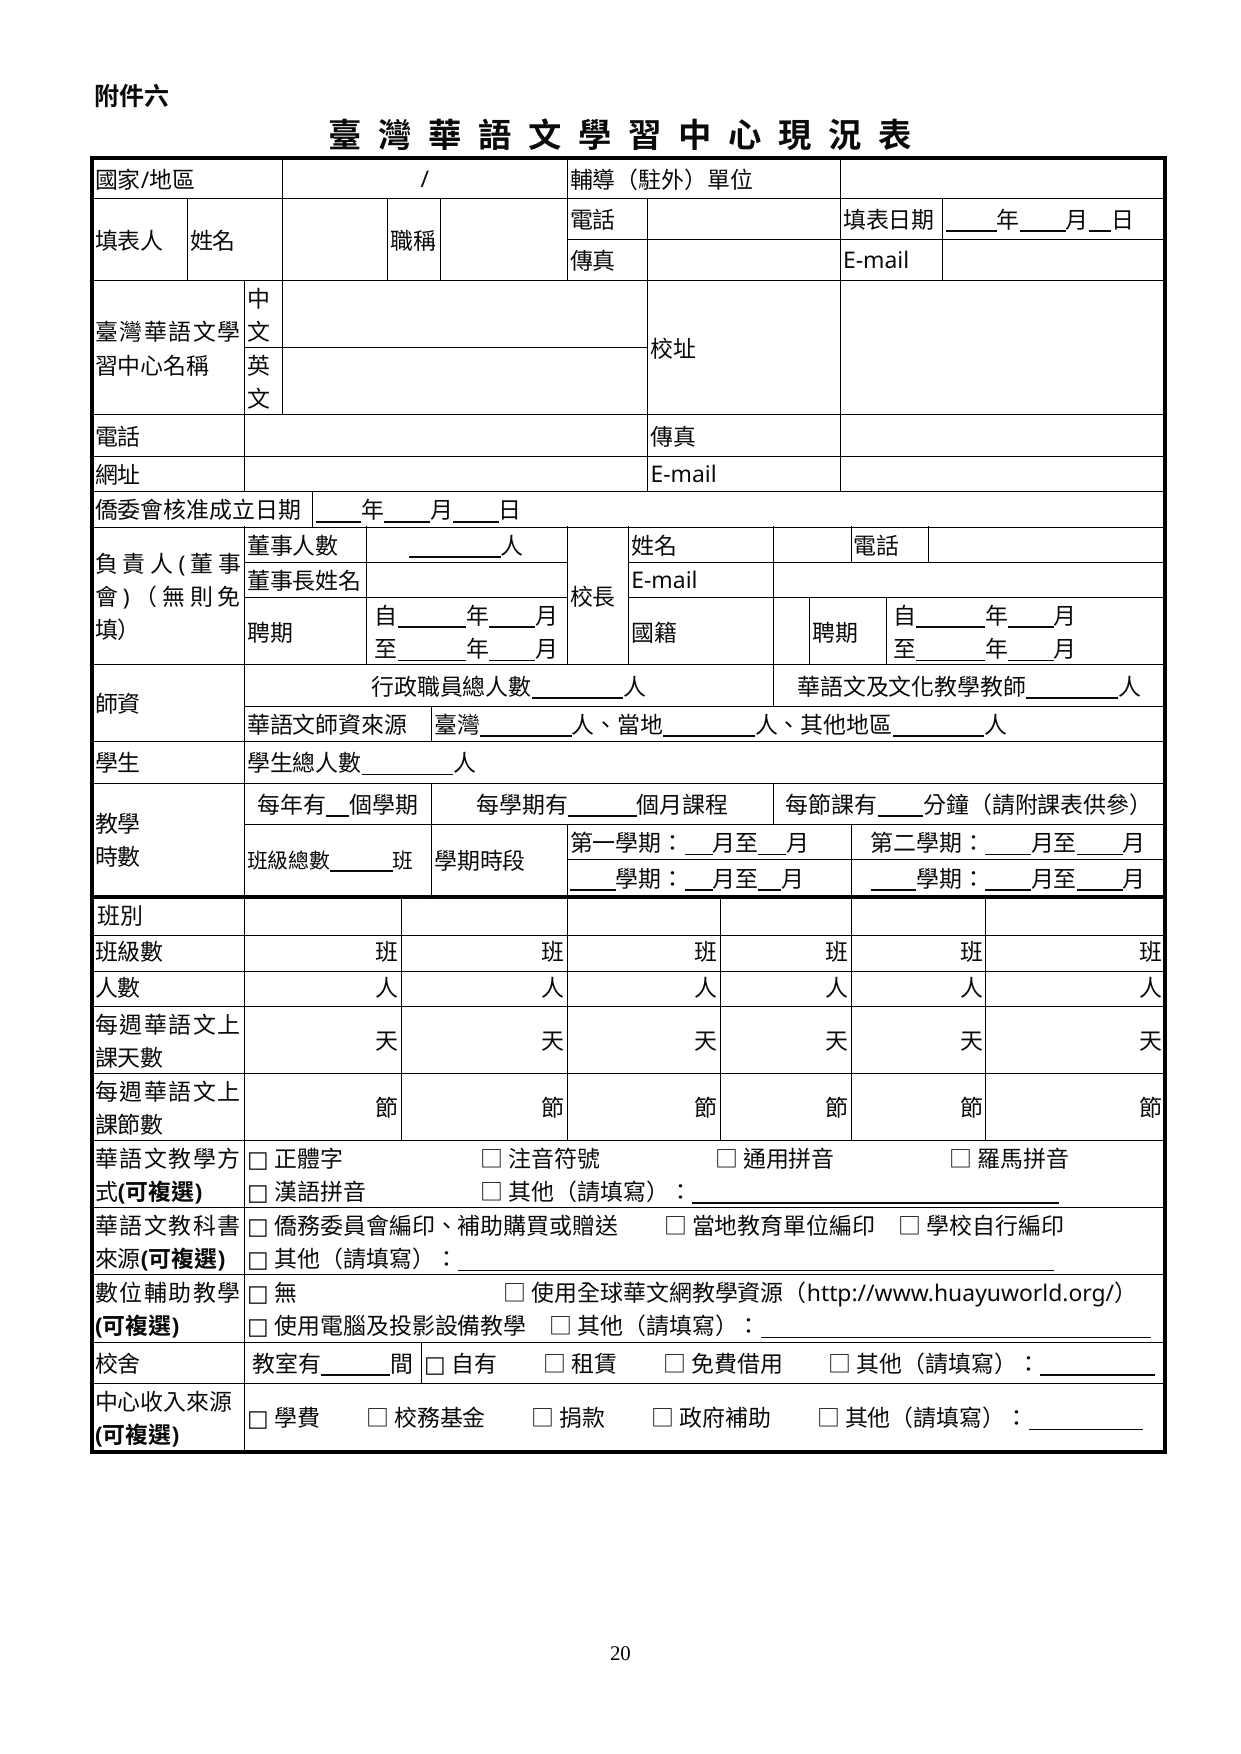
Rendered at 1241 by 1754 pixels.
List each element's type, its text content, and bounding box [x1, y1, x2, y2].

table_cell 節 [568, 1074, 720, 1140]
table_cell 自 年 月 至 年 月 [887, 598, 1163, 664]
table_cell 填表人 [94, 199, 187, 280]
table_cell 傳真 [568, 240, 647, 280]
table_cell 校長 [568, 528, 628, 664]
table_cell 師資 [94, 665, 244, 741]
table_cell 班 [986, 936, 1163, 971]
table_cell 電話 [94, 415, 244, 456]
table_cell 行政職員總人數 人 [245, 665, 773, 706]
table_cell 數位輔助教學(可複選) [94, 1275, 244, 1342]
table_cell [283, 199, 387, 280]
table_cell 僑委會核准成立日期 [94, 492, 312, 526]
table_cell [774, 563, 1163, 597]
table_cell 人 [245, 972, 401, 1006]
table_cell 班 [245, 936, 401, 971]
table_cell 天 [402, 1007, 567, 1073]
table_cell [943, 240, 1163, 280]
table_cell 校舍 [94, 1343, 244, 1383]
table_cell 填表日期 [841, 199, 942, 239]
table_cell 每節課有 分鐘（請附課表供參） [774, 784, 1163, 824]
table_cell 教學 時數 [94, 784, 244, 894]
table_cell [402, 899, 567, 935]
table_cell 學期時段 [432, 825, 567, 894]
table_cell □ 正體字 □ 注音符號 □ 通用拼音 □ 羅馬拼音 □ 漢語拼音 □ 其他（請填寫）： [245, 1141, 1163, 1207]
table_cell [441, 199, 567, 280]
table_header 輔導（駐外）單位 [568, 160, 840, 198]
text 臺灣華語文學習中心現況表 [148, 112, 1092, 156]
table_cell E-mail [841, 240, 942, 280]
table_cell 節 [402, 1074, 567, 1140]
table_cell 每週華語文上課天數 [94, 1007, 244, 1073]
table_cell 臺灣 人、當地 人、其他地區 人 [432, 707, 1163, 741]
table_cell 中心收入來源 (可複選) [94, 1384, 244, 1450]
table_cell 人 [852, 972, 985, 1006]
table_cell 傳真 [648, 415, 840, 456]
table_cell 班級總數 班 [245, 825, 431, 894]
table_cell 董事人數 [245, 528, 366, 562]
table_cell 華語文師資來源 [245, 707, 431, 741]
table_cell 校址 [648, 281, 840, 414]
table_header [841, 160, 1163, 198]
table_cell 國籍 [629, 598, 773, 664]
table_cell [721, 899, 851, 935]
table_cell 人 [721, 972, 851, 1006]
table_cell 班 [852, 936, 985, 971]
table_cell 每學期有 個月課程 [432, 784, 773, 824]
table_cell [245, 899, 401, 935]
table_cell 華語文教科書來源(可複選) [94, 1208, 244, 1274]
table_cell 華語文及文化教學教師 人 [774, 665, 1163, 706]
table_cell 節 [852, 1074, 985, 1140]
table_cell 職稱 [388, 199, 440, 280]
table_cell 班 [402, 936, 567, 971]
table_cell 年 月 日 [943, 199, 1163, 239]
table_cell 人 [568, 972, 720, 1006]
table_cell 天 [986, 1007, 1163, 1073]
table_cell 人 [986, 972, 1163, 1006]
table_cell 教室有 間 [245, 1343, 421, 1383]
table_cell 第一學期： 月至 月 [568, 825, 851, 859]
table_cell [648, 199, 840, 239]
table_cell 學期： 月至 月 [568, 860, 851, 894]
table_cell 每年有 個學期 [245, 784, 431, 824]
table_cell 天 [568, 1007, 720, 1073]
table_cell 人數 [94, 972, 244, 1006]
table_cell 第二學期： 月至 月 [852, 825, 1163, 859]
table_cell 天 [852, 1007, 985, 1073]
table_cell 臺灣華語文學習中心名稱 [94, 281, 244, 414]
table_cell 自 年 月 至 年 月 [367, 598, 567, 664]
table_cell 節 [721, 1074, 851, 1140]
table_cell E-mail [648, 457, 840, 491]
table_cell 電話 [568, 199, 647, 239]
table_cell 人 [367, 528, 567, 562]
table_cell 班別 [94, 899, 244, 935]
table_cell 聘期 [245, 598, 366, 664]
table_cell 負責人(董事會)（無則免填） [94, 528, 244, 664]
text 附件六 [94, 75, 1092, 112]
table_cell [852, 899, 985, 935]
table_cell 天 [245, 1007, 401, 1073]
table_cell 班級數 [94, 936, 244, 971]
table_cell 每週華語文上課節數 [94, 1074, 244, 1140]
table_cell [774, 528, 851, 562]
table_cell □ 學費 □ 校務基金 □ 捐款 □ 政府補助 □ 其他（請填寫）： [245, 1384, 1163, 1450]
table_cell [648, 240, 840, 280]
table_cell [929, 528, 1163, 562]
table_cell 節 [986, 1074, 1163, 1140]
table_cell 節 [245, 1074, 401, 1140]
table_cell 天 [721, 1007, 851, 1073]
table_cell 班 [568, 936, 720, 971]
table_cell [841, 457, 1163, 491]
table_cell 人 [402, 972, 567, 1006]
table_cell [986, 899, 1163, 935]
table_cell 學生 [94, 742, 244, 782]
table_cell [841, 281, 1163, 414]
table_cell 姓名 [188, 199, 282, 280]
table_cell □ 僑務委員會編印、補助購買或贈送 □ 當地教育單位編印 □ 學校自行編印 □ 其他（請填寫）： [245, 1208, 1163, 1274]
table_cell 年 月 日 [313, 492, 1163, 526]
table_cell 中文 [245, 281, 282, 347]
table_cell [568, 899, 720, 935]
table_cell 華語文教學方式(可複選) [94, 1141, 244, 1207]
table_cell 聘期 [810, 598, 886, 664]
table_cell [245, 457, 647, 491]
table_cell [245, 415, 647, 456]
table_cell 姓名 [629, 528, 773, 562]
table_cell 電話 [852, 528, 928, 562]
table_cell [841, 415, 1163, 456]
table_cell 學生總人數 人 [245, 742, 1163, 782]
table_cell 董事長姓名 [245, 563, 366, 597]
table_header / [283, 160, 567, 198]
table_cell □ 無 □ 使用全球華文網教學資源（http://www.huayuworld.org/） □ 使用電腦及投影設備教學 □ 其他（請填寫）： [245, 1275, 1163, 1342]
table_cell 英文 [245, 348, 282, 414]
table_cell 網址 [94, 457, 244, 491]
table_cell [774, 598, 809, 664]
table_cell [367, 563, 567, 597]
table_cell □ 自有 □ 租賃 □ 免費借用 □ 其他（請填寫）： [422, 1343, 1163, 1383]
table_cell [283, 348, 647, 414]
table_cell E-mail [629, 563, 773, 597]
table_header 國家/地區 [94, 160, 282, 198]
table_cell [283, 281, 647, 347]
table_cell 班 [721, 936, 851, 971]
table_cell 學期： 月至 月 [852, 860, 1163, 894]
